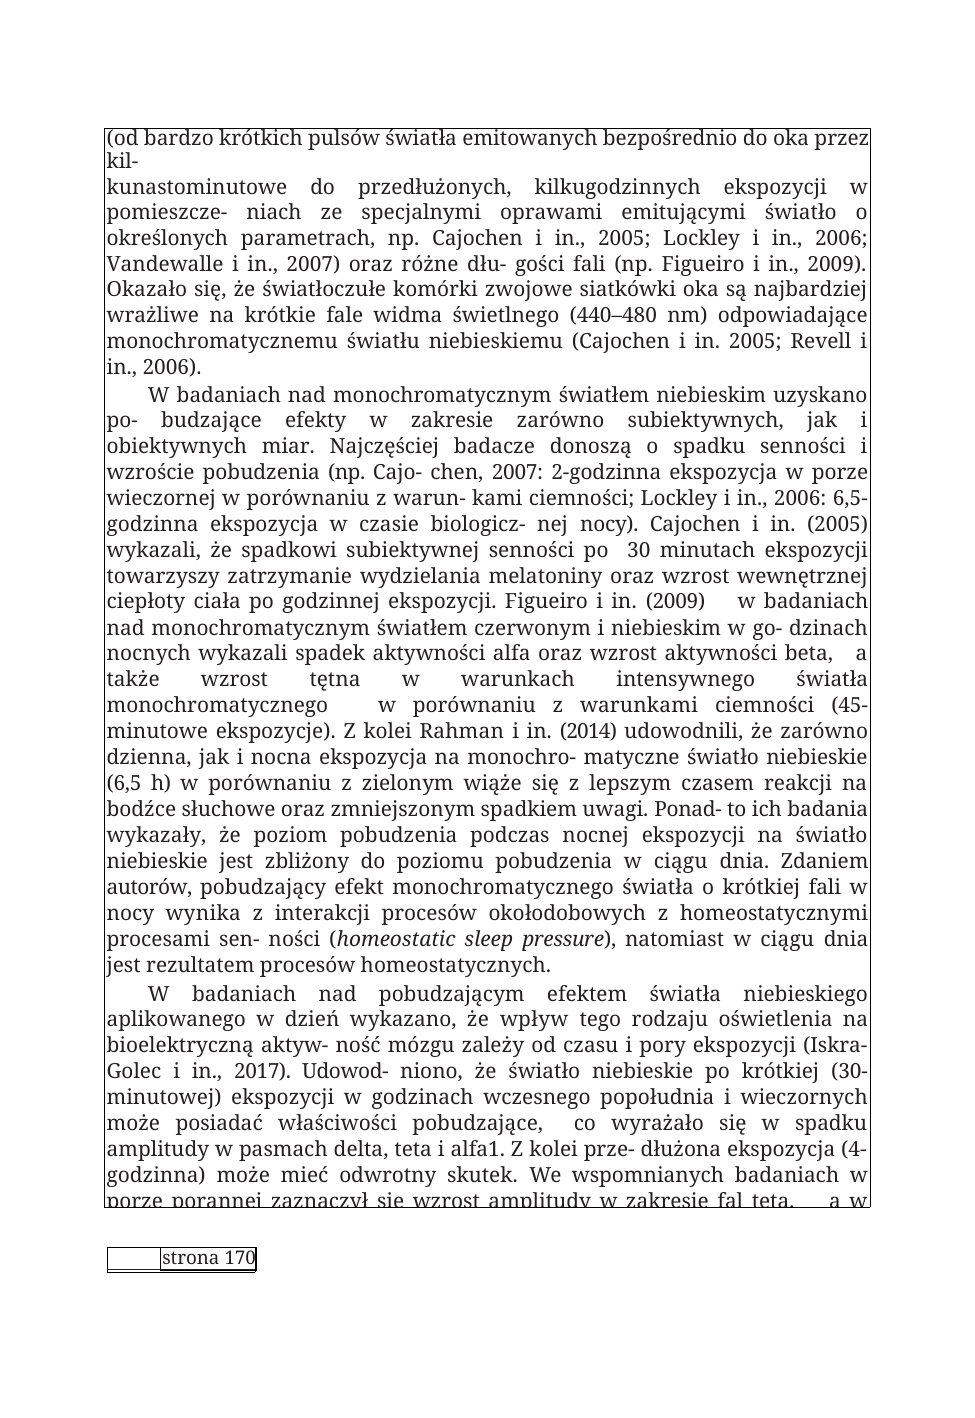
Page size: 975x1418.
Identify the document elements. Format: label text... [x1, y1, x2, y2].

text W badaniach nad pobudzającym efektem światła niebieskiego aplikowanego w dzień wykazano, że wpływ tego rodzaju oświetlenia na bioelektryczną aktyw- ność mózgu zależy od czasu i pory ekspozycji (Iskra-Golec i in., 2017). Udowod- niono, że światło niebieskie po krótkiej (30-minutowej) ekspozycji w godzinach wczesnego popołudnia i wieczornych może posiadać właściwości pobudzające, co wyrażało się w spadku amplitudy w pasmach delta, teta i alfa1. Z kolei prze- dłużona ekspozycja (4-godzinna) może mieć odwrotny skutek. We wspomnianych badaniach w porze porannej zaznaczył się wzrost amplitudy w zakresie fal teta, a w godzinach popołudniowych: wzrost amplitudy w pasmach teta i alfa1. [106, 981, 868, 1207]
text (od bardzo krótkich pulsów światła emitowanych bezpośrednio do oka przez kil- [106, 129, 870, 173]
text kunastominutowe do przedłużonych, kilkugodzinnych ekspozycji w pomieszcze- niach ze specjalnymi oprawami emitującymi światło o określonych parametrach, np. Cajochen i in., 2005; Lockley i in., 2006; Vandewalle i in., 2007) oraz różne dłu- gości fali (np. Figueiro i in., 2009). Okazało się, że światłoczułe komórki zwojowe siatkówki oka są najbardziej wrażliwe na krótkie fale widma świetlnego (440–480 nm) odpowiadające monochromatycznemu światłu niebieskiemu (Cajochen i in. 2005; Revell i in., 2006). [106, 173, 868, 381]
text W badaniach nad monochromatycznym światłem niebieskim uzyskano po- budzające efekty w zakresie zarówno subiektywnych, jak i obiektywnych miar. Najczęściej badacze donoszą o spadku senności i wzroście pobudzenia (np. Cajo- chen, 2007: 2-godzinna ekspozycja w porze wieczornej w porównaniu z warun- kami ciemności; Lockley i in., 2006: 6,5-godzinna ekspozycja w czasie biologicz- nej nocy). Cajochen i in. (2005) wykazali, że spadkowi subiektywnej senności po 30 minutach ekspozycji towarzyszy zatrzymanie wydzielania melatoniny oraz wzrost wewnętrznej ciepłoty ciała po godzinnej ekspozycji. Figueiro i in. (2009) w badaniach nad monochromatycznym światłem czerwonym i niebieskim w go- dzinach nocnych wykazali spadek aktywności alfa oraz wzrost aktywności beta, a także wzrost tętna w warunkach intensywnego światła monochromatycznego w porównaniu z warunkami ciemności (45-minutowe ekspozycje). Z kolei Rahman i in. (2014) udowodnili, że zarówno dzienna, jak i nocna ekspozycja na monochro- matyczne światło niebieskie (6,5 h) w porównaniu z zielonym wiąże się z lepszym czasem reakcji na bodźce słuchowe oraz zmniejszonym spadkiem uwagi. Ponad- to ich badania wykazały, że poziom pobudzenia podczas nocnej ekspozycji na światło niebieskie jest zbliżony do poziomu pobudzenia w ciągu dnia. Zdaniem autorów, pobudzający efekt monochromatycznego światła o krótkiej fali w nocy wynika z interakcji procesów okołodobowych z homeostatycznymi procesami sen- ności (homeostatic sleep pressure), natomiast w ciągu dnia jest rezultatem procesów homeostatycznych. [106, 382, 868, 978]
text strona 170 [162, 1248, 255, 1269]
